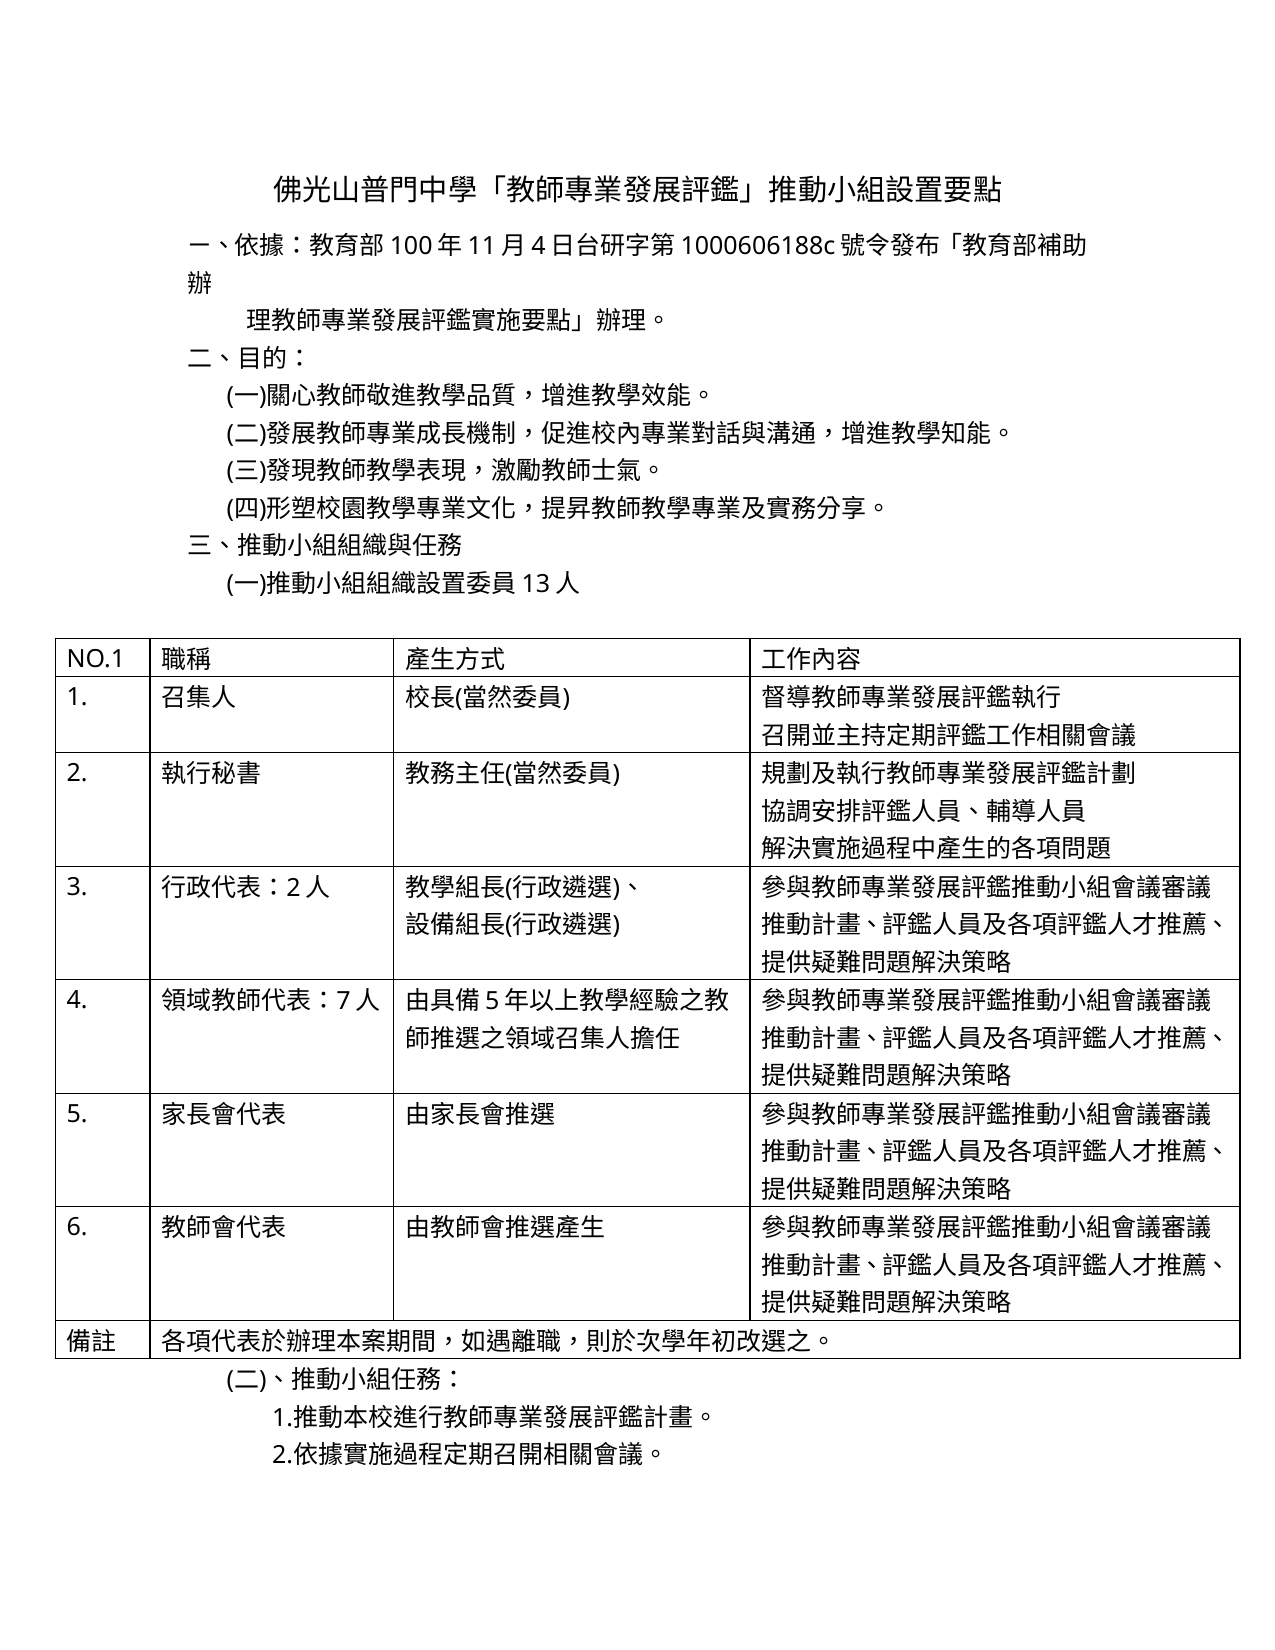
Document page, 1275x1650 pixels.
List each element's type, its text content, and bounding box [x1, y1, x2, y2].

text 二、目的： [187, 337, 1087, 375]
table_cell 規劃及執行教師專業發展評鑑計劃 協調安排評鑑人員、輔導人員 解決實施過程中產生的各項問題 [751, 753, 1239, 866]
table_cell 家長會代表 [151, 1094, 393, 1206]
table_cell 教學組長(行政遴選)、 設備組長(行政遴選) [394, 867, 749, 979]
table_cell 參與教師專業發展評鑑推動小組會議審議推動計畫、評鑑人員及各項評鑑人才推薦、提供疑難問題解決策略 [751, 1094, 1239, 1206]
table_cell 5. [56, 1094, 149, 1206]
table_cell 各項代表於辦理本案期間，如遇離職，則於次學年初改選之。 [151, 1321, 1239, 1358]
text (四)形塑校園教學專業文化，提昇教師教學專業及實務分享。 [187, 487, 1087, 525]
table_cell 召集人 [151, 677, 393, 752]
text ㄧ、依據：教育部100年11月4日台研字第1000606188c號令發布「教育部補助辦 [187, 225, 1087, 300]
text 三、推動小組組織與任務 [187, 525, 1087, 562]
text (三)發現教師教學表現，激勵教師士氣。 [187, 450, 1087, 487]
table_cell 領域教師代表：7人 [151, 980, 393, 1093]
text 理教師專業發展評鑑實施要點」辦理。 [187, 300, 1087, 337]
table_cell 3. [56, 867, 149, 979]
text (二)發展教師專業成長機制，促進校內專業對話與溝通，增進教學知能。 [187, 412, 1087, 450]
table_header 工作內容 [751, 639, 1239, 676]
text (一)推動小組組織設置委員13人 [187, 562, 1087, 600]
table_cell 由家長會推選 [394, 1094, 749, 1206]
table_cell 備註 [56, 1321, 149, 1358]
table_cell 執行秘書 [151, 753, 393, 866]
text 佛光山普門中學「教師專業發展評鑑」推動小組設置要點 [187, 150, 1087, 225]
text 2.依據實施過程定期召開相關會議。 [187, 1434, 1087, 1472]
table_cell 由具備5年以上教學經驗之教師推選之領域召集人擔任 [394, 980, 749, 1093]
table_cell 參與教師專業發展評鑑推動小組會議審議推動計畫、評鑑人員及各項評鑑人才推薦、提供疑難問題解決策略 [751, 1207, 1239, 1320]
table_cell 2. [56, 753, 149, 866]
table_cell 教師會代表 [151, 1207, 393, 1320]
table_cell 督導教師專業發展評鑑執行 召開並主持定期評鑑工作相關會議 [751, 677, 1239, 752]
table_cell 行政代表：2人 [151, 867, 393, 979]
table_header 產生方式 [394, 639, 749, 676]
table_header 職稱 [151, 639, 393, 676]
table_cell 參與教師專業發展評鑑推動小組會議審議推動計畫、評鑑人員及各項評鑑人才推薦、提供疑難問題解決策略 [751, 980, 1239, 1093]
table_cell 由教師會推選產生 [394, 1207, 749, 1320]
table_cell 4. [56, 980, 149, 1093]
text (二)、推動小組任務： [187, 1359, 1087, 1397]
table_cell 6. [56, 1207, 149, 1320]
table_cell 教務主任(當然委員) [394, 753, 749, 866]
text 1.推動本校進行教師專業發展評鑑計畫。 [187, 1397, 1087, 1434]
table_cell 參與教師專業發展評鑑推動小組會議審議推動計畫、評鑑人員及各項評鑑人才推薦、提供疑難問題解決策略 [751, 867, 1239, 979]
text (一)關心教師敬進教學品質，增進教學效能。 [187, 375, 1087, 412]
table_header NO.1 [56, 639, 149, 676]
table_cell 校長(當然委員) [394, 677, 749, 752]
table_cell 1. [56, 677, 149, 752]
